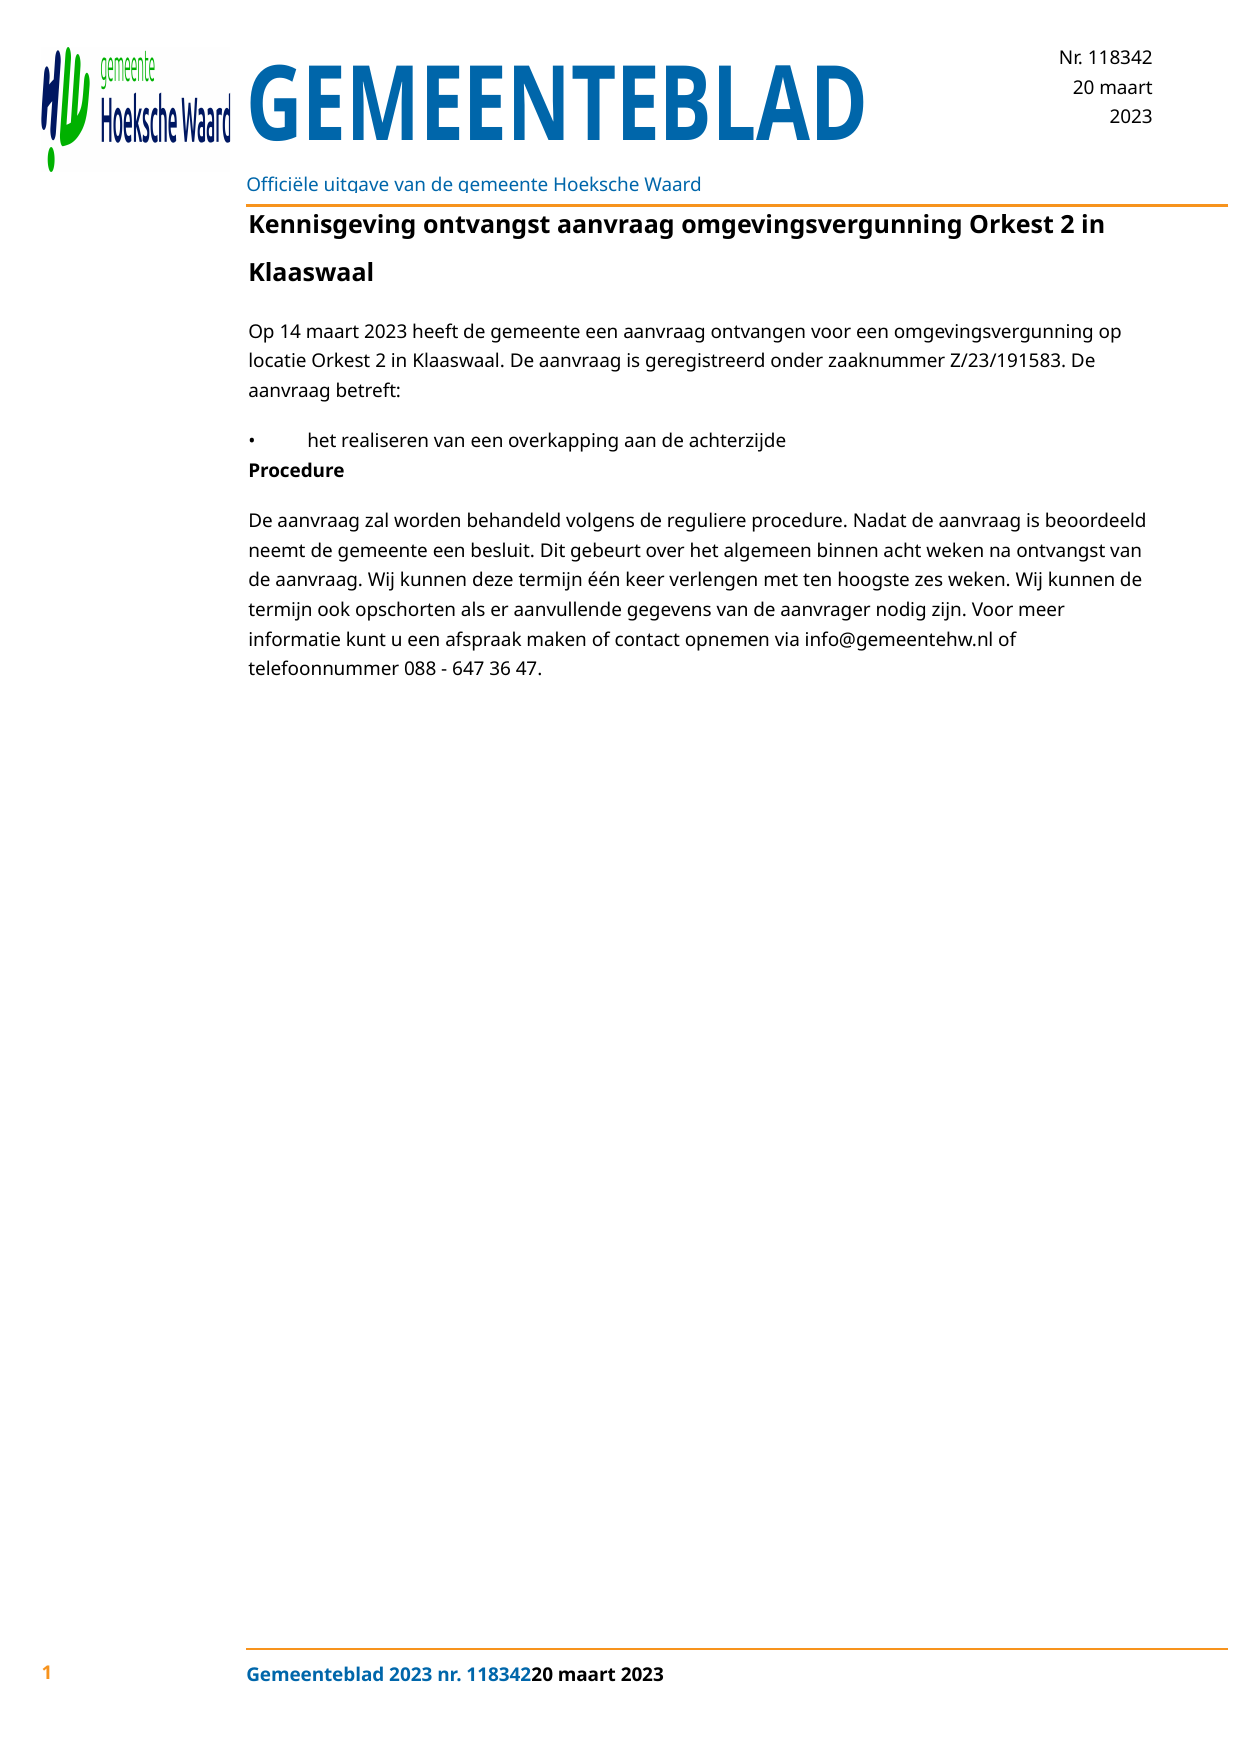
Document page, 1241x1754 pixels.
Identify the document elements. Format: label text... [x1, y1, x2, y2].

text Procedure [248, 457, 1152, 483]
text Kennisgeving ontvangst aanvraag omgevingsvergunning Orkest 2 in Klaaswaal [248, 207, 1152, 288]
list het realiseren van een overkapping aan de achterzijde [248, 427, 1152, 453]
picture [41, 47, 231, 172]
text Op 14 maart 2023 heeft de gemeente een aanvraag ontvangen voor een omgevingsvergunning op locatie Orkest 2 in Klaaswaal. De aanvraag is geregistreerd onder zaaknummer Z/23/191583. De aanvraag betreft: [248, 318, 1152, 403]
text De aanvraag zal worden behandeld volgens de reguliere procedure. Nadat de aanvraag is beoordeeld neemt de gemeente een besluit. Dit gebeurt over het algemeen binnen acht weken na ontvangst van de aanvraag. Wij kunnen deze termijn één keer verlengen met ten hoogste zes weken. Wij kunnen de termijn ook opschorten als er aanvullende gegevens van de aanvrager nodig zijn. Voor meer informatie kunt u een afspraak maken of contact opnemen via info@gemeentehw.nl of telefoonnummer 088 - 647 36 47. [248, 507, 1152, 681]
